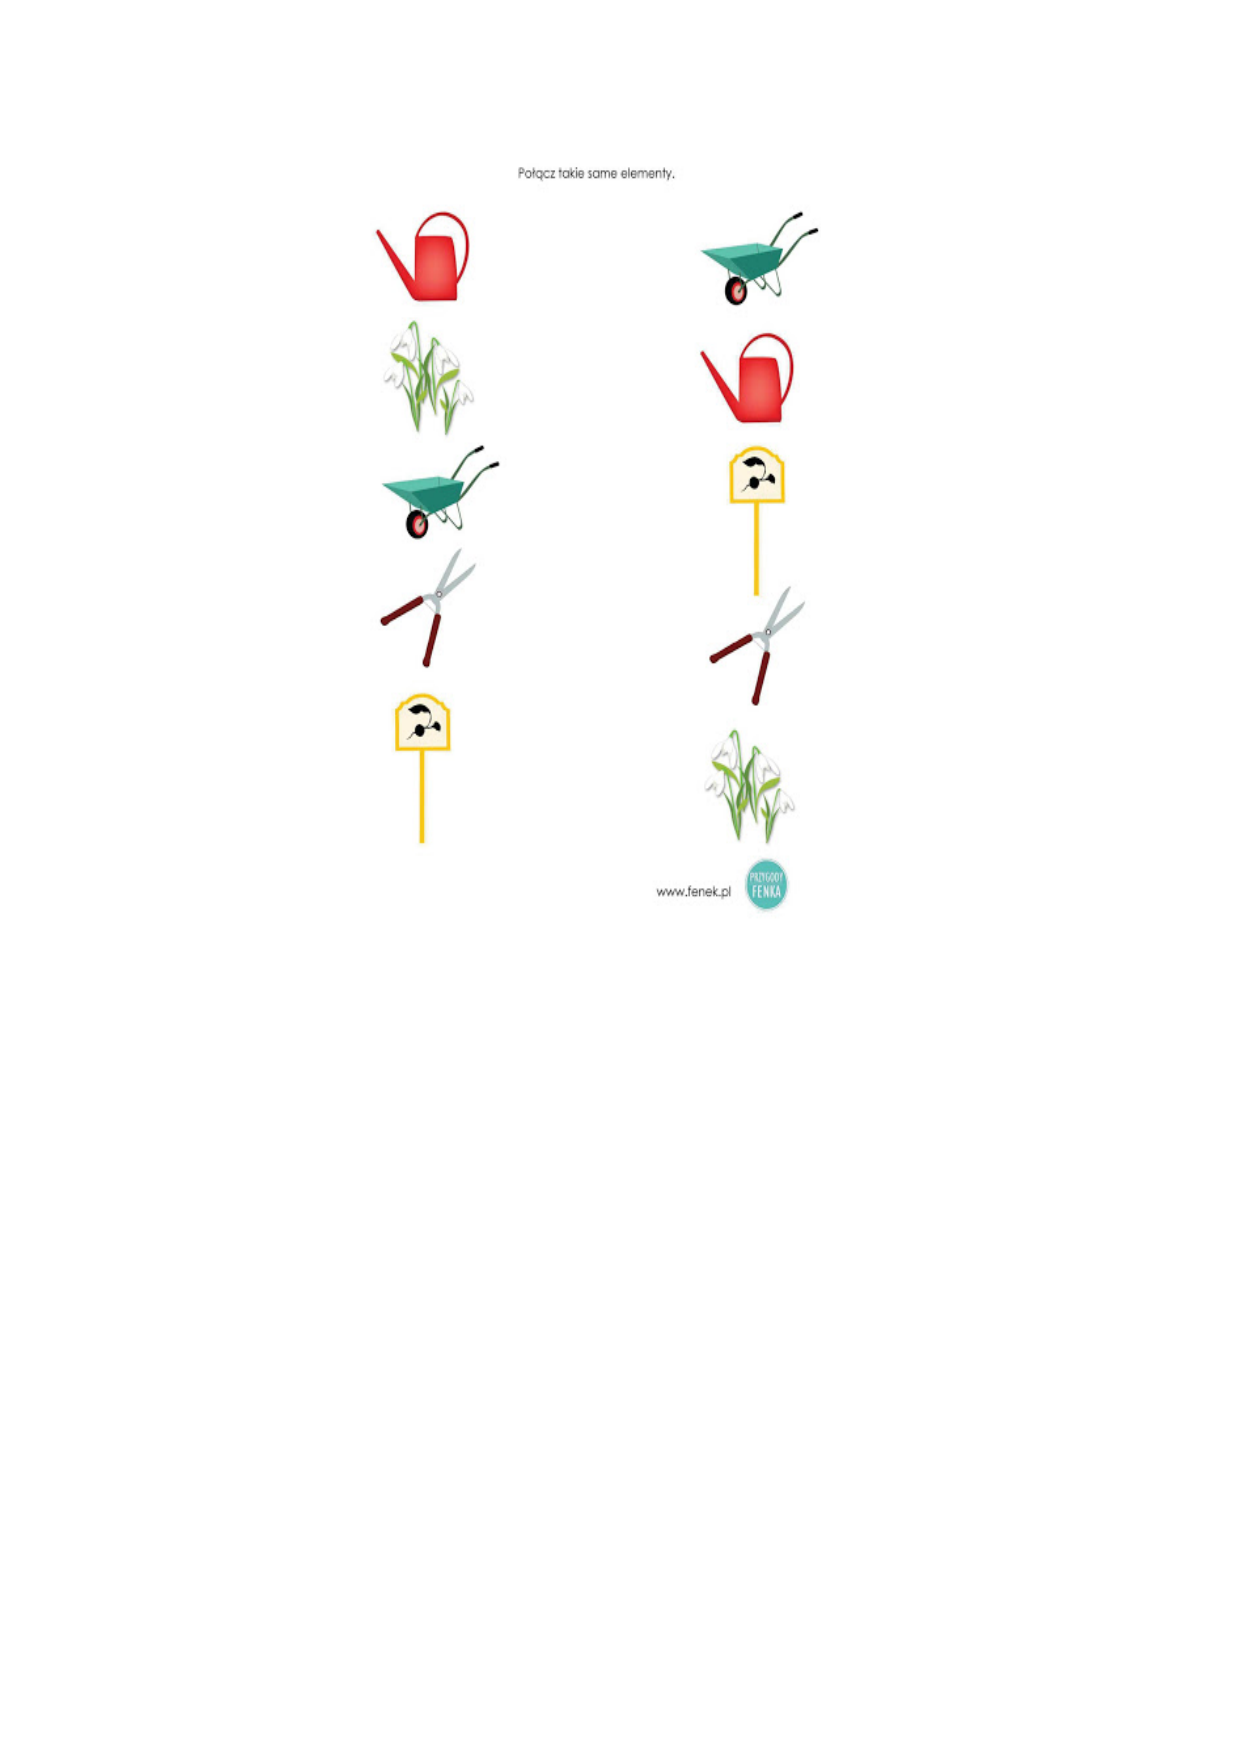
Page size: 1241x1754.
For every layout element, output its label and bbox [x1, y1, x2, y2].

picture [360, 130, 834, 931]
